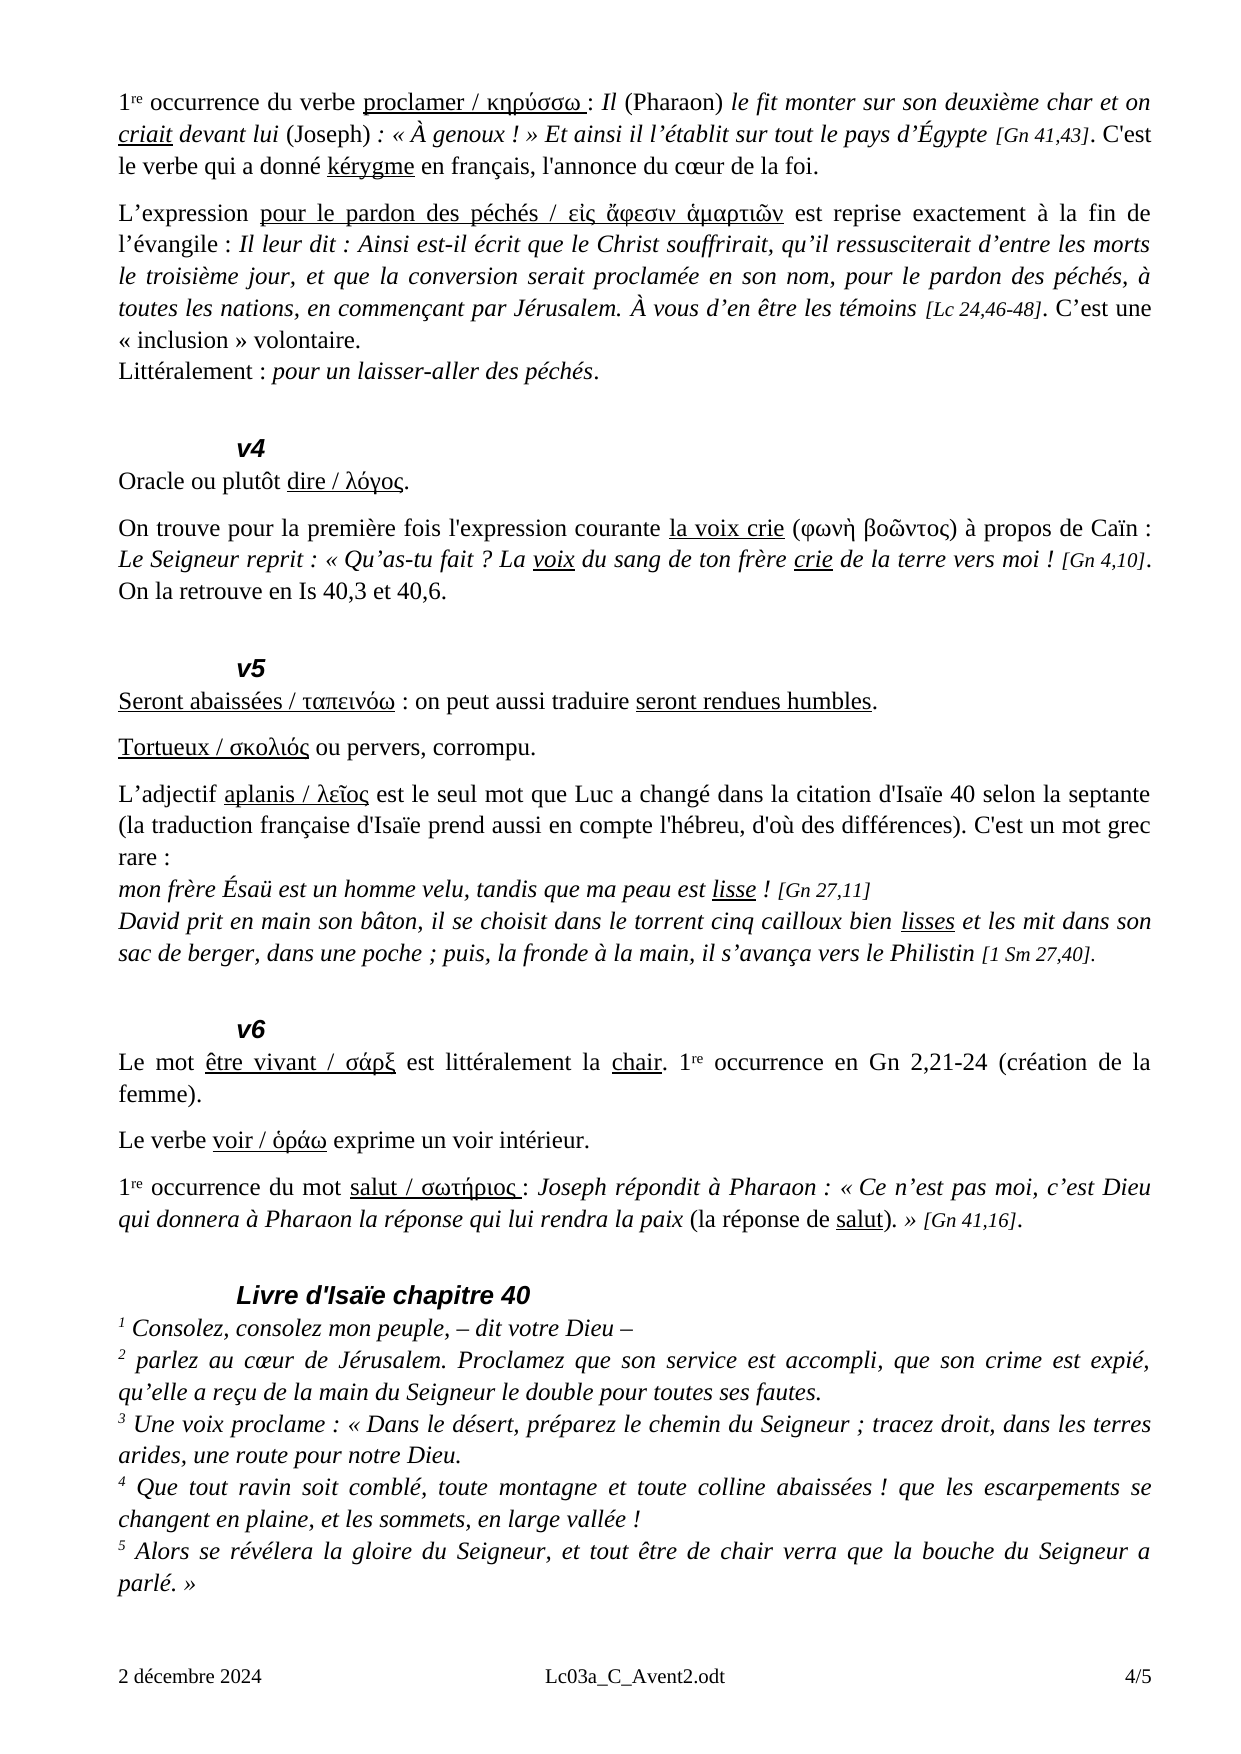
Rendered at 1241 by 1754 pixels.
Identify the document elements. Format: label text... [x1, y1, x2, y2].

text Seront abaissées / ταπεινόω : on peut aussi traduire seront rendues humbles. [118, 687, 1152, 714]
text L’expression pour le pardon des péchés / εἰς ἄφεσιν ἁμαρτιῶν est reprise exactement à la fin de l’évangile : Il leur dit : Ainsi est-il écrit que le Christ souffrirait, qu’il ressusciterait d’entre les morts le troisième jour, et que la conversion serait proclamée en son nom, pour le pardon des péchés, à toutes les nations, en commençant par Jérusalem. À vous d’en être les témoins [Lc 24,46-48]. C’est une « inclusion » volontaire. [118, 199, 1152, 353]
subtitle v5 [236, 653, 1152, 682]
text 4 Que tout ravin soit comblé, toute montagne et toute colline abaissées ! que les escarpements se changent en plaine, et les sommets, en large vallée ! [118, 1473, 1152, 1533]
text 3 Une voix proclame : « Dans le désert, préparez le chemin du Seigneur ; tracez droit, dans les terres arides, une route pour notre Dieu. [118, 1410, 1152, 1469]
text 1ʳᵉ occurrence du mot salut / σωτήριος : Joseph répondit à Pharaon : « Ce n’est pas moi, c’est Dieu qui donnera à Pharaon la réponse qui lui rendra la paix (la réponse de salut). » [Gn 41,16]. [118, 1173, 1152, 1233]
text L’adjectif aplanis / λεῖος est le seul mot que Luc a changé dans la citation d'Isaïe 40 selon la septante (la traduction française d'Isaïe prend aussi en compte l'hébreu, d'où des différences). C'est un mot grec rare : [118, 780, 1152, 871]
text Le verbe voir / ὁράω exprime un voir intérieur. [118, 1127, 1152, 1154]
subtitle v6 [236, 1015, 1152, 1044]
text 1ʳᵉ occurrence du verbe proclamer / κηρύσσω : Il (Pharaon) le fit monter sur son deuxième char et on criait devant lui (Joseph) : « À genoux ! » Et ainsi il l’établit sur tout le pays d’Égypte [Gn 41,43]. C'est le verbe qui a donné kérygme en français, l'annonce du cœur de la foi. [118, 88, 1152, 180]
text 2 parlez au cœur de Jérusalem. Proclamez que son service est accompli, que son crime est expié, qu’elle a reçu de la main du Seigneur le double pour toutes ses fautes. [118, 1346, 1152, 1406]
text David prit en main son bâton, il se choisit dans le torrent cinq cailloux bien lisses et les mit dans son sac de berger, dans une poche ; puis, la fronde à la main, il s’avança vers le Philistin [1 Sm 27,40]. [118, 907, 1152, 966]
text Tortueux / σκολιός ou pervers, corrompu. [118, 733, 1152, 761]
text Le mot être vivant / σάρξ est littéralement la chair. 1ʳᵉ occurrence en Gn 2,21-24 (création de la femme). [118, 1048, 1152, 1108]
text Littéralement : pour un laisser-aller des péchés. [118, 357, 1152, 385]
text 5 Alors se révélera la gloire du Seigneur, et tout être de chair verra que la bouche du Seigneur a parlé. » [118, 1537, 1152, 1596]
text Oracle ou plutôt dire / λόγος. [118, 467, 1152, 495]
text mon frère Ésaü est un homme velu, tandis que ma peau est lisse ! [Gn 27,11] [118, 875, 1152, 903]
subtitle v4 [236, 434, 1152, 463]
text 1 Consolez, consolez mon peuple, – dit votre Dieu – [118, 1314, 1152, 1342]
text On trouve pour la première fois l'expression courante la voix crie (φωνὴ βοῶντος) à propos de Caïn : Le Seigneur reprit : « Qu’as-tu fait ? La voix du sang de ton frère crie de la terre vers moi ! [Gn 4,10]. On la retrouve en Is 40,3 et 40,6. [118, 514, 1152, 605]
subtitle Livre d'Isaïe chapitre 40 [236, 1281, 1152, 1310]
